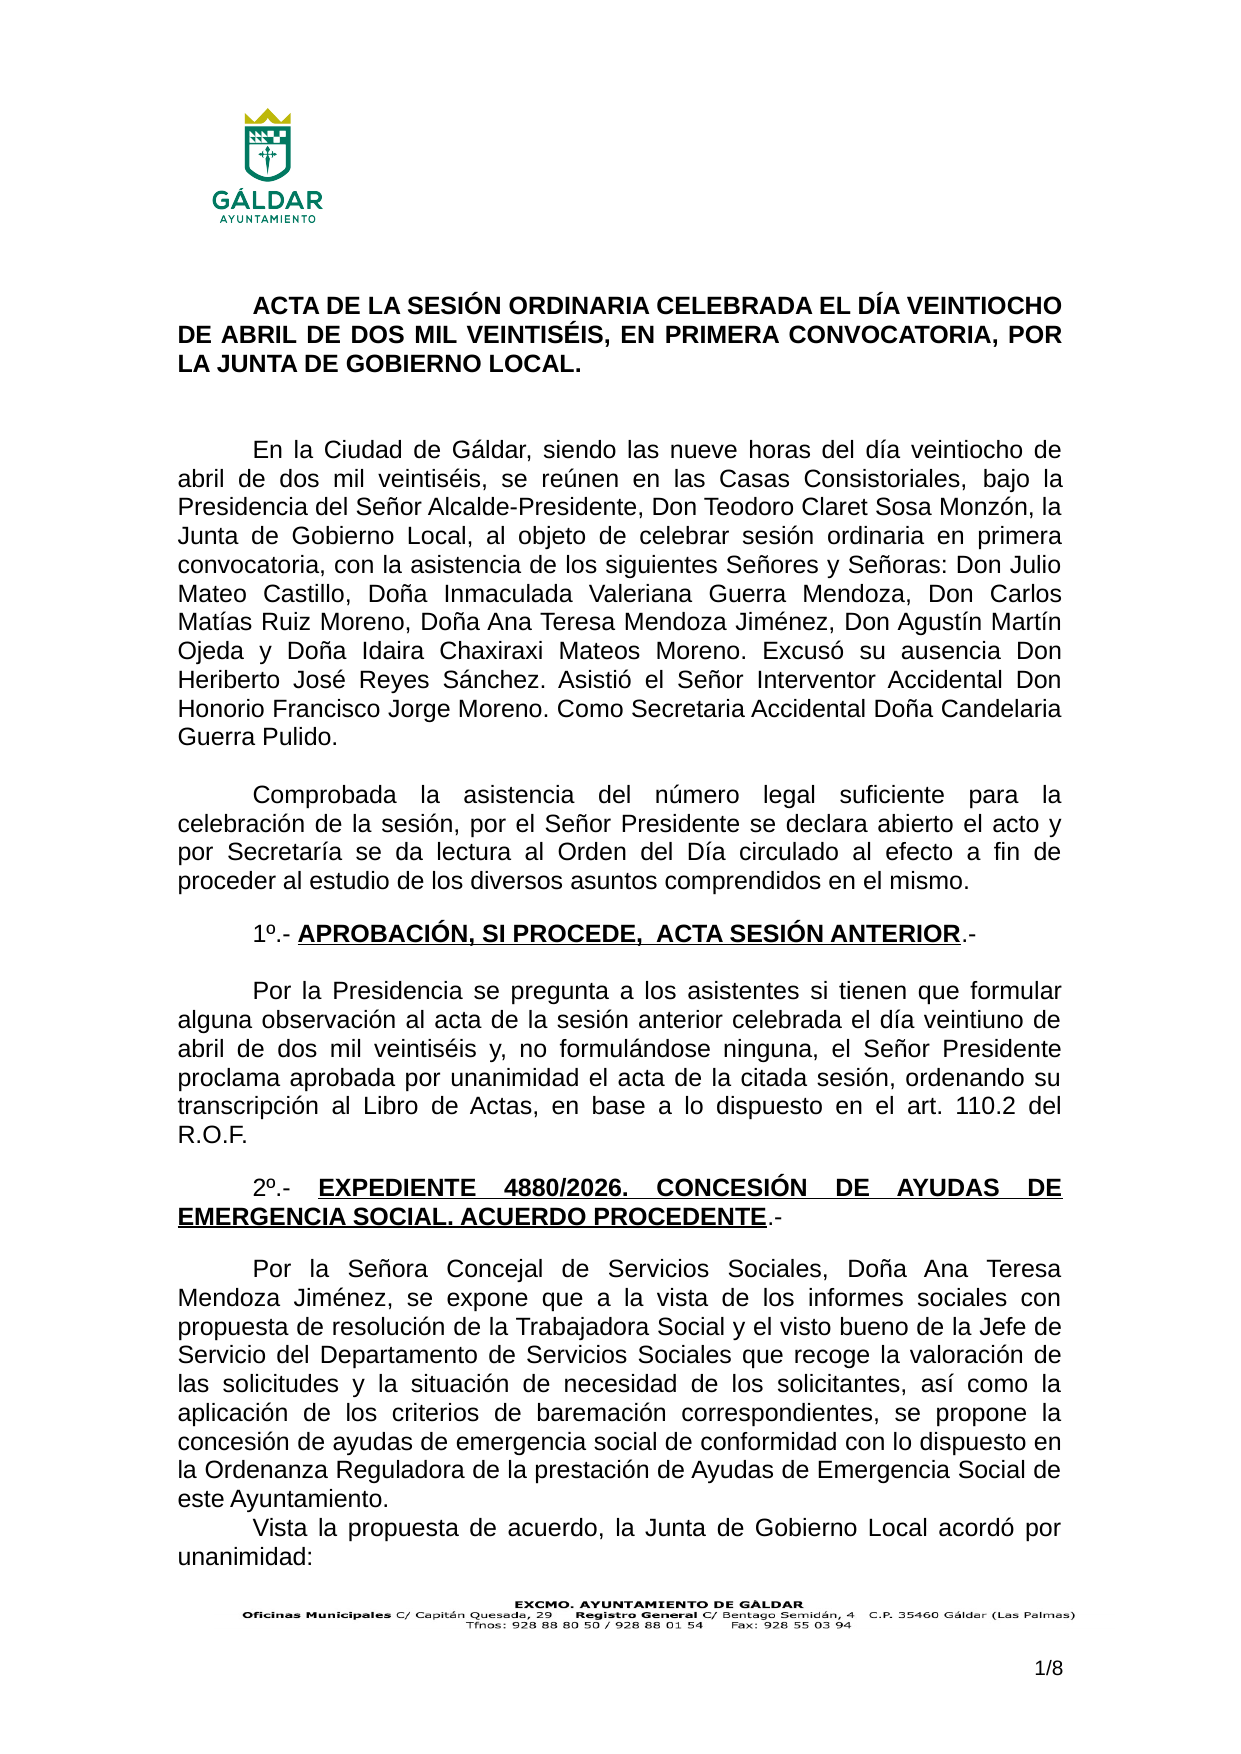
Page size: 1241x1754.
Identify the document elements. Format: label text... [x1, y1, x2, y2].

text 2º.- EXPEDIENTE 4880/2026. CONCESIÓN DE AYUDAS DE EMERGENCIA SOCIAL. ACUERDO PROCEDENTE.- [177, 1173, 1063, 1230]
text En la Ciudad de Gáldar, siendo las nueve horas del día veintiocho de abril de dos mil veintiséis, se reúnen en las Casas Consistoriales, bajo la Presidencia del Señor Alcalde-Presidente, Don Teodoro Claret Sosa Monzón, la Junta de Gobierno Local, al objeto de celebrar sesión ordinaria en primera convocatoria, con la asistencia de los siguientes Señores y Señoras: Don Julio Mateo Castillo, Doña Inmaculada Valeriana Guerra Mendoza, Don Carlos Matías Ruiz Moreno, Doña Ana Teresa Mendoza Jiménez, Don Agustín Martín Ojeda y Doña Idaira Chaxiraxi Mateos Moreno. Excusó su ausencia Don Heriberto José Reyes Sánchez. Asistió el Señor Interventor Accidental Don Honorio Francisco Jorge Moreno. Como Secretaria Accidental Doña Candelaria Guerra Pulido. [177, 435, 1063, 751]
text Comprobada la asistencia del número legal suficiente para la celebración de la sesión, por el Señor Presidente se declara abierto el acto y por Secretaría se da lectura al Orden del Día circulado al efecto a fin de proceder al estudio de los diversos asuntos comprendidos en el mismo. [177, 780, 1063, 895]
text 1º.- APROBACIÓN, SI PROCEDE, ACTA SESIÓN ANTERIOR.- [177, 919, 1063, 947]
picture [190, 79, 344, 261]
text Vista la propuesta de acuerdo, la Junta de Gobierno Local acordó por unanimidad: [177, 1513, 1063, 1570]
text Por la Señora Concejal de Servicios Sociales, Doña Ana Teresa Mendoza Jiménez, se expone que a la vista de los informes sociales con propuesta de resolución de la Trabajadora Social y el visto bueno de la Jefe de Servicio del Departamento de Servicios Sociales que recoge la valoración de las solicitudes y la situación de necesidad de los solicitantes, así como la aplicación de los criterios de baremación correspondientes, se propone la concesión de ayudas de emergencia social de conformidad con lo dispuesto en la Ordenanza Reguladora de la prestación de Ayudas de Emergencia Social de este Ayuntamiento. [177, 1254, 1063, 1513]
picture [256, 1600, 1073, 1629]
text Por la Presidencia se pregunta a los asistentes si tienen que formular alguna observación al acta de la sesión anterior celebrada el día veintiuno de abril de dos mil veintiséis y, no formulándose ninguna, el Señor Presidente proclama aprobada por unanimidad el acta de la citada sesión, ordenando su transcripción al Libro de Actas, en base a lo dispuesto en el art. 110.2 del R.O.F. [177, 976, 1063, 1149]
text ACTA DE LA SESIÓN ORDINARIA CELEBRADA EL DÍA VEINTIOCHO DE ABRIL DE DOS MIL VEINTISÉIS, EN PRIMERA CONVOCATORIA, POR LA JUNTA DE GOBIERNO LOCAL. [177, 291, 1063, 377]
